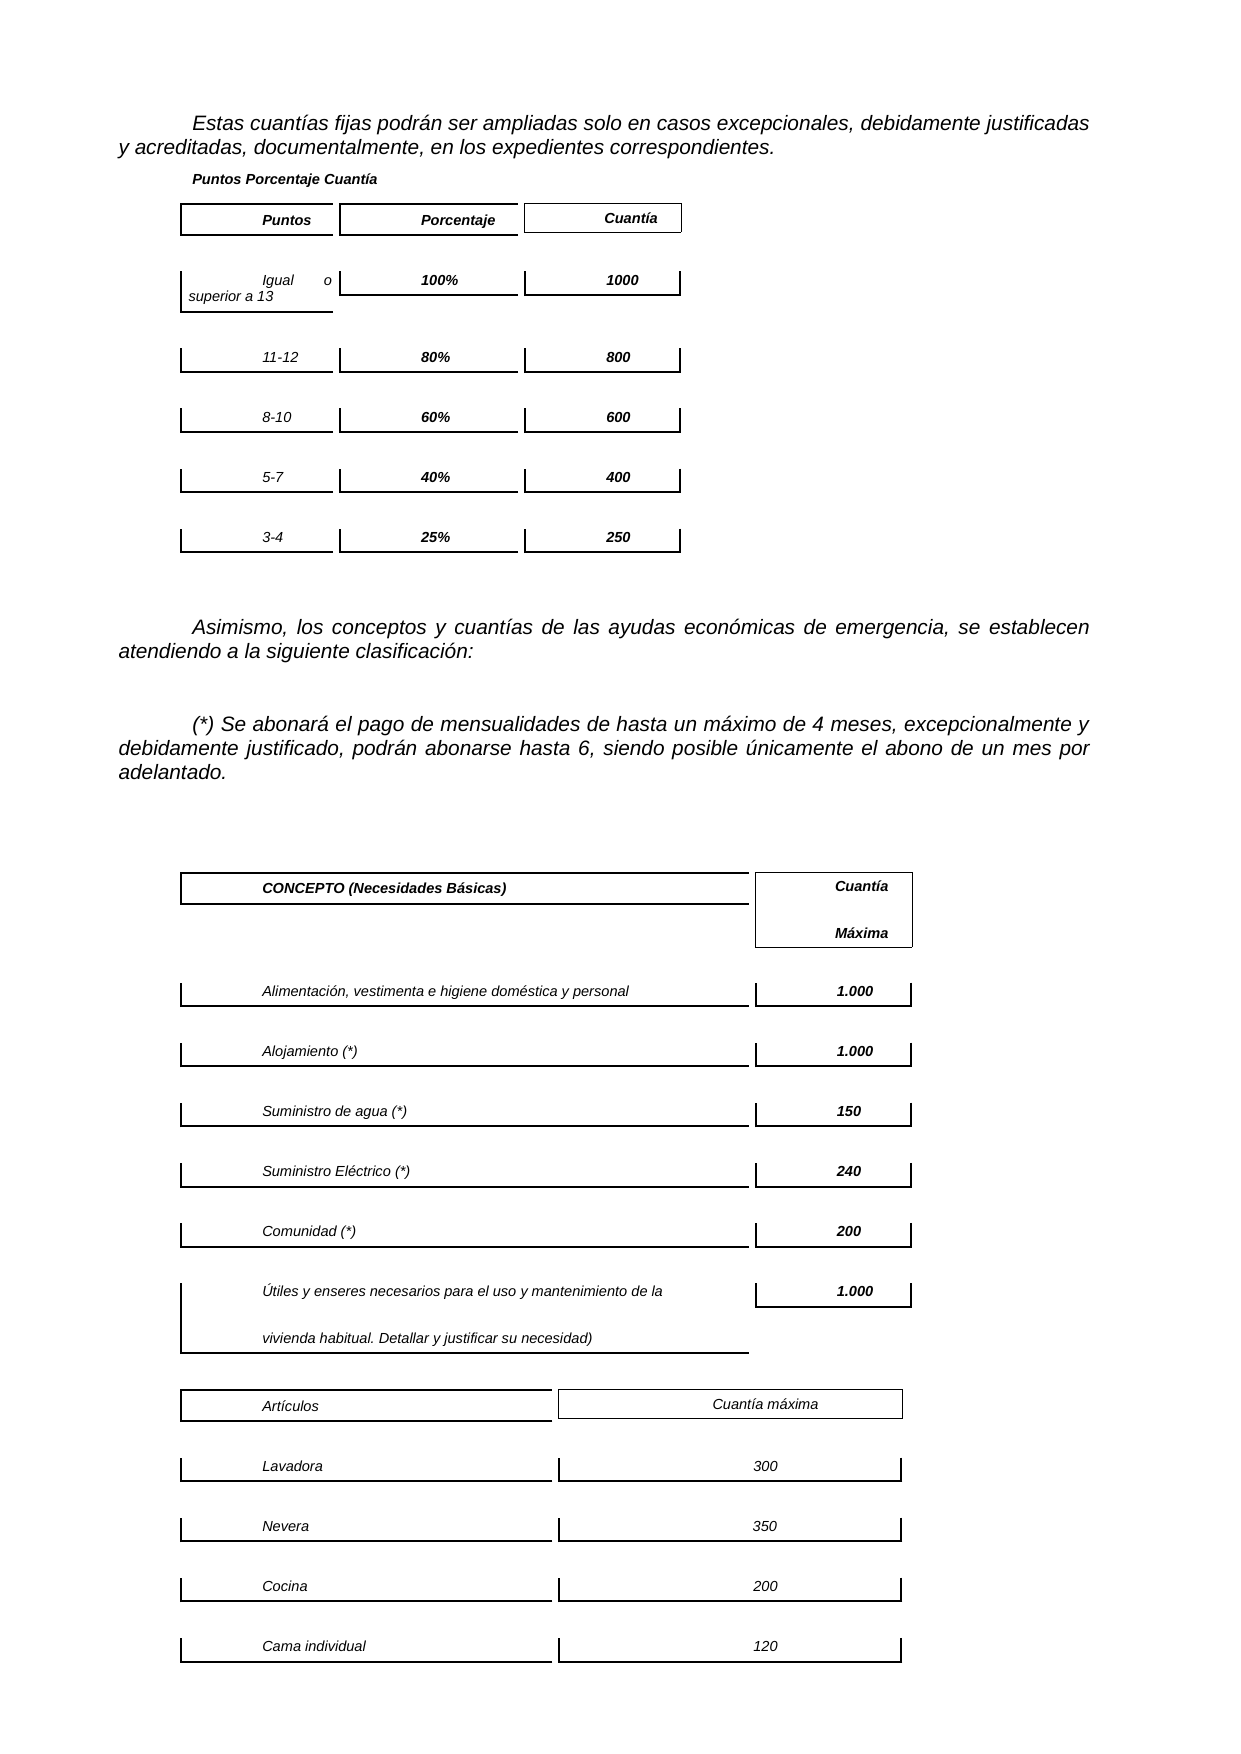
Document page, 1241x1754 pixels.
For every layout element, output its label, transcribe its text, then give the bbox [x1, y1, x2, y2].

table_cell 8-10 [177, 405, 336, 466]
table_cell 800 [521, 345, 684, 405]
table_cell 200 [752, 1220, 915, 1280]
table_cell Cama individual [177, 1635, 555, 1666]
table_cell 1000 [521, 269, 684, 345]
table_cell Comunidad (*) [177, 1220, 752, 1280]
table_cell 150 [752, 1100, 915, 1160]
table_cell 1.000 [752, 980, 915, 1040]
table_cell 1.000 [752, 1280, 915, 1386]
table_header CONCEPTO (Necesidades Básicas) [177, 869, 752, 979]
table_cell 200 [555, 1575, 905, 1635]
table_cell Cocina [177, 1575, 555, 1635]
table_header Porcentaje [336, 200, 521, 268]
table_cell 80% [336, 345, 521, 405]
table_cell Lavadora [177, 1455, 555, 1515]
table_cell 25% [336, 526, 521, 586]
text Puntos Porcentaje Cuantía [118, 171, 1092, 188]
table_header Cuantía máxima [555, 1386, 905, 1454]
text Asimismo, los conceptos y cuantías de las ayudas económicas de emergencia, se establecen atendiendo a la siguiente clasificación: [118, 615, 1092, 663]
table_cell 1.000 [752, 1040, 915, 1100]
table_cell Alojamiento (*) [177, 1040, 752, 1100]
table_cell 400 [521, 466, 684, 526]
table_cell 3-4 [177, 526, 336, 586]
table_cell Nevera [177, 1515, 555, 1575]
table_cell 100% [336, 269, 521, 345]
table_cell 120 [555, 1635, 905, 1666]
table_cell Suministro de agua (*) [177, 1100, 752, 1160]
table_cell 600 [521, 405, 684, 466]
table_cell 240 [752, 1160, 915, 1220]
table_cell 250 [521, 526, 684, 586]
table_cell Suministro Eléctrico (*) [177, 1160, 752, 1220]
table_cell Igual o superior a 13 [177, 269, 336, 345]
table_cell 40% [336, 466, 521, 526]
table_cell 5-7 [177, 466, 336, 526]
table_cell 350 [555, 1515, 905, 1575]
table_cell Alimentación, vestimenta e higiene doméstica y personal [177, 980, 752, 1040]
table_header Cuantía Máxima [752, 869, 915, 979]
table_cell 60% [336, 405, 521, 466]
text Estas cuantías fijas podrán ser ampliadas solo en casos excepcionales, debidamente justificadas y acreditadas, documentalmente, en los expedientes correspondientes. [118, 111, 1092, 158]
table_header Cuantía [521, 200, 684, 268]
table_cell 300 [555, 1455, 905, 1515]
table_cell Útiles y enseres necesarios para el uso y mantenimiento de la vivienda habitual. Detallar y justificar su necesidad) [177, 1280, 752, 1386]
text (*) Se abonará el pago de mensualidades de hasta un máximo de 4 meses, excepcionalmente y debidamente justificado, podrán abonarse hasta 6, siendo posible únicamente el abono de un mes por adelantado. [118, 712, 1092, 784]
table_cell 11-12 [177, 345, 336, 405]
table_header Puntos [177, 200, 336, 268]
table_header Artículos [177, 1386, 555, 1454]
